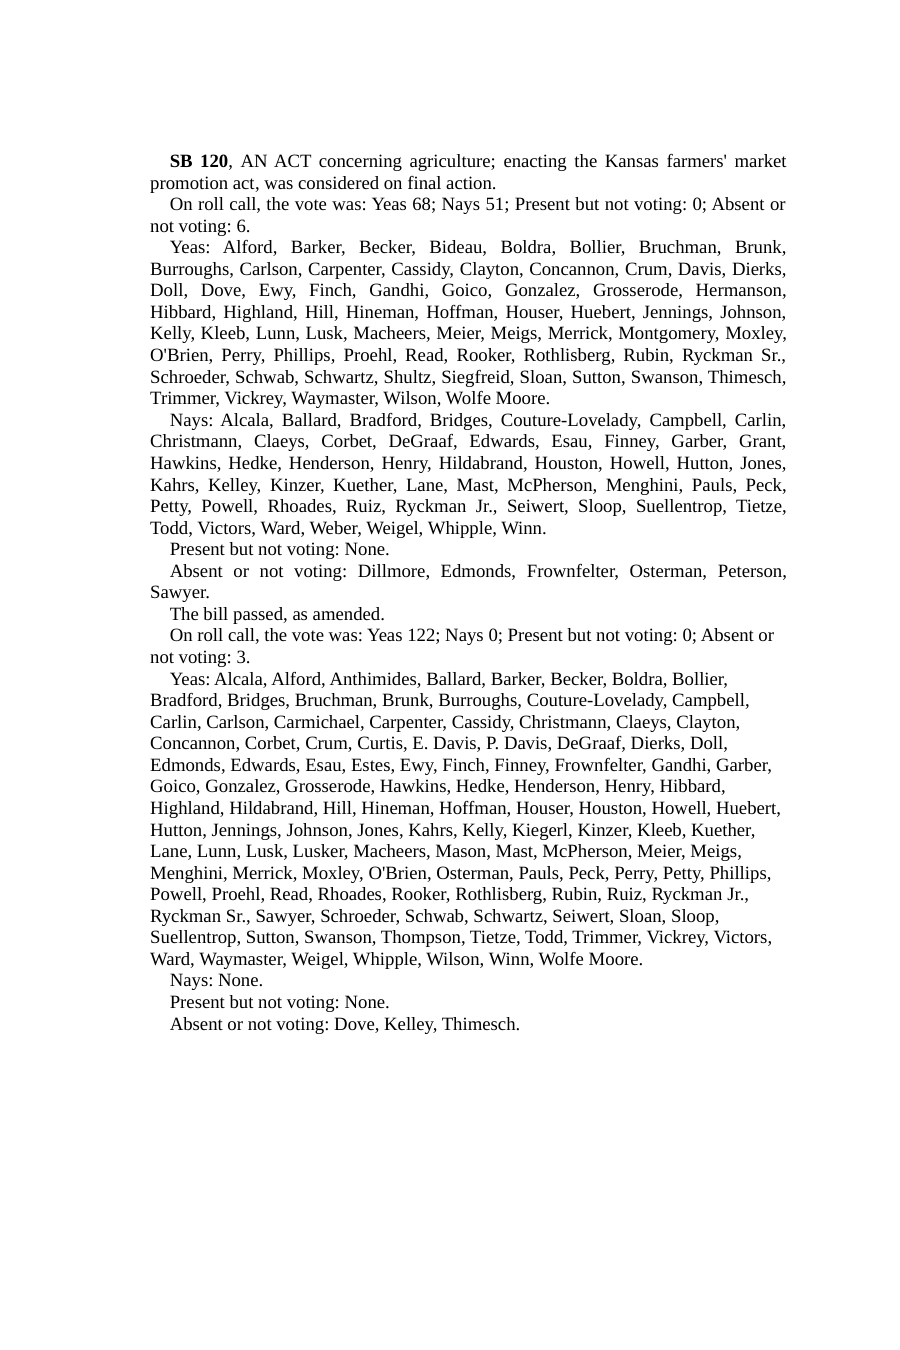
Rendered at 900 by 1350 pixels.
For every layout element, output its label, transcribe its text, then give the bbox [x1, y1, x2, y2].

text On roll call, the vote was: Yeas 122; Nays 0; Present but not voting: 0; Absent or not voting: 3. [150, 624, 787, 667]
text Nays: Alcala, Ballard, Bradford, Bridges, Couture-Lovelady, Campbell, Carlin, Christmann, Claeys, Corbet, DeGraaf, Edwards, Esau, Finney, Garber, Grant, Hawkins, Hedke, Henderson, Henry, Hildabrand, Houston, Howell, Hutton, Jones, Kahrs, Kelley, Kinzer, Kuether, Lane, Mast, McPherson, Menghini, Pauls, Peck, Petty, Powell, Rhoades, Ruiz, Ryckman Jr., Seiwert, Sloop, Suellentrop, Tietze, Todd, Victors, Ward, Weber, Weigel, Whipple, Winn. [150, 409, 787, 538]
text Yeas: Alcala, Alford, Anthimides, Ballard, Barker, Becker, Boldra, Bollier, Bradford, Bridges, Bruchman, Brunk, Burroughs, Couture-Lovelady, Campbell, Carlin, Carlson, Carmichael, Carpenter, Cassidy, Christmann, Claeys, Clayton, Concannon, Corbet, Crum, Curtis, E. Davis, P. Davis, DeGraaf, Dierks, Doll, Edmonds, Edwards, Esau, Estes, Ewy, Finch, Finney, Frownfelter, Gandhi, Garber, Goico, Gonzalez, Grosserode, Hawkins, Hedke, Henderson, Henry, Hibbard, Highland, Hildabrand, Hill, Hineman, Hoffman, Houser, Houston, Howell, Huebert, Hutton, Jennings, Johnson, Jones, Kahrs, Kelly, Kiegerl, Kinzer, Kleeb, Kuether, Lane, Lunn, Lusk, Lusker, Macheers, Mason, Mast, McPherson, Meier, Meigs, Menghini, Merrick, Moxley, O'Brien, Osterman, Pauls, Peck, Perry, Petty, Phillips, Powell, Proehl, Read, Rhoades, Rooker, Rothlisberg, Rubin, Ruiz, Ryckman Jr., Ryckman Sr., Sawyer, Schroeder, Schwab, Schwartz, Seiwert, Sloan, Sloop, Suellentrop, Sutton, Swanson, Thompson, Tietze, Todd, Trimmer, Vickrey, Victors, Ward, Waymaster, Weigel, Whipple, Wilson, Winn, Wolfe Moore. [150, 667, 787, 969]
text On roll call, the vote was: Yeas 68; Nays 51; Present but not voting: 0; Absent or not voting: 6. [150, 193, 787, 236]
text SB 120, AN ACT concerning agriculture; enacting the Kansas farmers' market promotion act, was considered on final action. [150, 150, 787, 193]
text Present but not voting: None. [150, 538, 787, 560]
text Absent or not voting: Dove, Kelley, Thimesch. [150, 1012, 787, 1034]
text Nays: None. [150, 969, 787, 991]
text Present but not voting: None. [150, 991, 787, 1012]
text The bill passed, as amended. [150, 603, 787, 624]
text Yeas: Alford, Barker, Becker, Bideau, Boldra, Bollier, Bruchman, Brunk, Burroughs, Carlson, Carpenter, Cassidy, Clayton, Concannon, Crum, Davis, Dierks, Doll, Dove, Ewy, Finch, Gandhi, Goico, Gonzalez, Grosserode, Hermanson, Hibbard, Highland, Hill, Hineman, Hoffman, Houser, Huebert, Jennings, Johnson, Kelly, Kleeb, Lunn, Lusk, Macheers, Meier, Meigs, Merrick, Montgomery, Moxley, O'Brien, Perry, Phillips, Proehl, Read, Rooker, Rothlisberg, Rubin, Ryckman Sr., Schroeder, Schwab, Schwartz, Shultz, Siegfreid, Sloan, Sutton, Swanson, Thimesch, Trimmer, Vickrey, Waymaster, Wilson, Wolfe Moore. [150, 236, 787, 409]
text Absent or not voting: Dillmore, Edmonds, Frownfelter, Osterman, Peterson, Sawyer. [150, 560, 787, 603]
